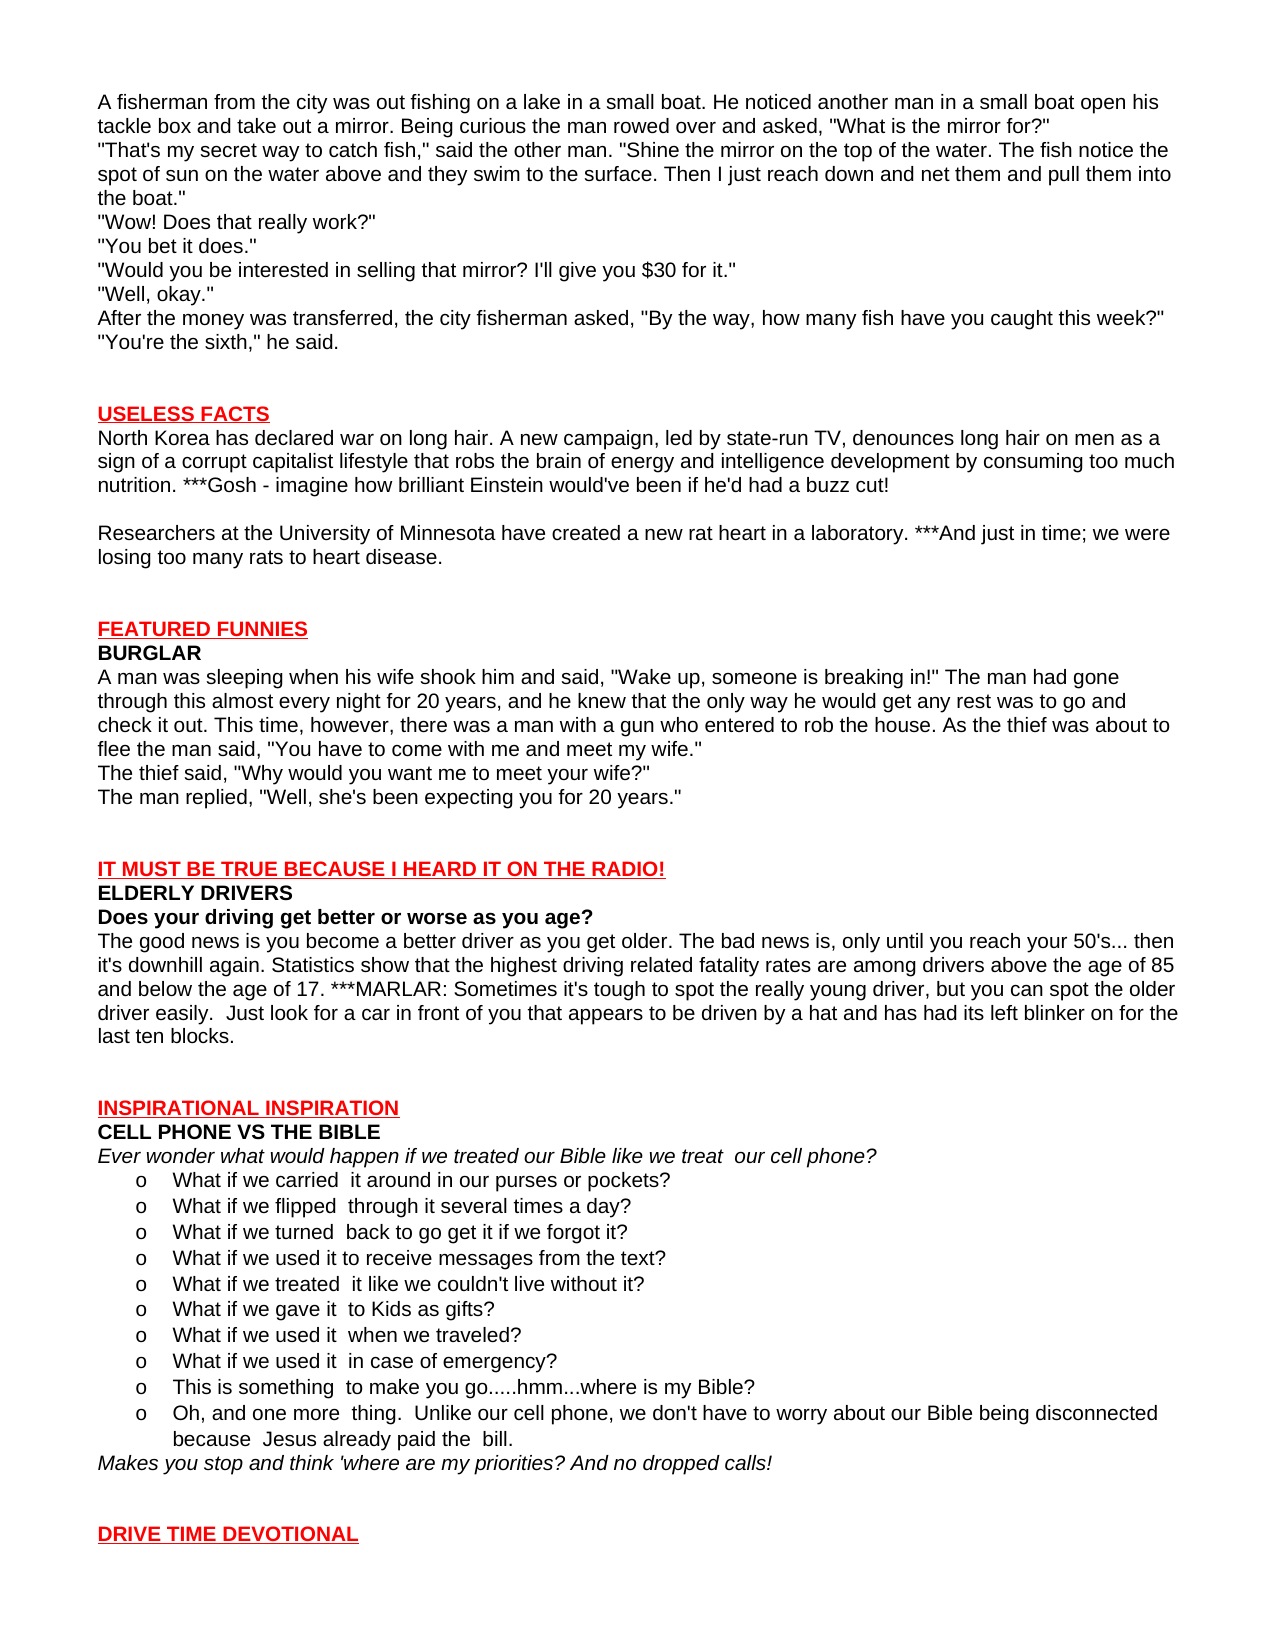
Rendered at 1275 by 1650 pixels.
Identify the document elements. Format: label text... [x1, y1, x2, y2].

text North Korea has declared war on long hair. A new campaign, led by state-run TV, denounces long hair on men as a sign of a corrupt capitalist lifestyle that robs the brain of energy and intelligence development by consuming too much nutrition. ***Gosh - imagine how brilliant Einstein would've been if he'd had a buzz cut! [97, 425, 1185, 497]
text Researchers at the University of Minnesota have created a new rat heart in a laboratory. ***And just in time; we were losing too many rats to heart disease. [97, 521, 1185, 569]
text IT MUST BE TRUE BECAUSE I HEARD IT ON THE RADIO! [97, 857, 1185, 881]
text BURGLAR [97, 641, 1185, 665]
text After the money was transferred, the city fisherman asked, "By the way, how many fish have you caught this week?" [97, 306, 1185, 329]
list What if we flipped through it several times a day? [135, 1194, 1185, 1220]
list What if we used it in case of emergency? [135, 1349, 1185, 1375]
text ELDERLY DRIVERS [97, 881, 1185, 904]
text A man was sleeping when his wife shook him and said, "Wake up, someone is breaking in!" The man had gone through this almost every night for 20 years, and he knew that the only way he would get any rest was to go and check it out. This time, however, there was a man with a gun who entered to rob the house. As the thief was about to flee the man said, "You have to come with me and meet my wife." [97, 665, 1185, 761]
text Ever wonder what would happen if we treated our Bible like we treat our cell phone? [97, 1144, 1185, 1168]
list What if we turned back to go get it if we forgot it? [135, 1220, 1185, 1246]
text The man replied, "Well, she's been expecting you for 20 years." [97, 785, 1185, 809]
text "Would you be interested in selling that mirror? I'll give you $30 for it." [97, 258, 1185, 282]
list What if we treated it like we couldn't live without it? [135, 1271, 1185, 1297]
text DRIVE TIME DEVOTIONAL [97, 1522, 1185, 1546]
list What if we used it when we traveled? [135, 1323, 1185, 1349]
text FEATURED FUNNIES [97, 617, 1185, 641]
text A fisherman from the city was out fishing on a lake in a small boat. He noticed another man in a small boat open his tackle box and take out a mirror. Being curious the man rowed over and asked, "What is the mirror for?" [97, 90, 1185, 138]
list Oh, and one more thing. Unlike our cell phone, we don't have to worry about our Bible being disconnected because Jesus already paid the bill. [135, 1401, 1185, 1450]
text "You're the sixth," he said. [97, 329, 1185, 353]
text "Well, okay." [97, 282, 1185, 306]
list What if we gave it to Kids as gifts? [135, 1297, 1185, 1323]
list What if we carried it around in our purses or pockets? [135, 1168, 1185, 1194]
text USELESS FACTS [97, 401, 1185, 425]
text CELL PHONE VS THE BIBLE [97, 1120, 1185, 1144]
list What if we used it to receive messages from the text? [135, 1246, 1185, 1271]
list This is something to make you go.....hmm...where is my Bible? [135, 1375, 1185, 1401]
text "Wow! Does that really work?" [97, 210, 1185, 234]
text The thief said, "Why would you want me to meet your wife?" [97, 761, 1185, 785]
text Makes you stop and think 'where are my priorities? And no dropped calls! [97, 1450, 1185, 1474]
text INSPIRATIONAL INSPIRATION [97, 1096, 1185, 1120]
text Does your driving get better or worse as you age? [97, 904, 1185, 928]
text "You bet it does." [97, 234, 1185, 258]
text "That's my secret way to catch fish," said the other man. "Shine the mirror on the top of the water. The fish notice the spot of sun on the water above and they swim to the surface. Then I just reach down and net them and pull them into the boat." [97, 138, 1185, 210]
text The good news is you become a better driver as you get older. The bad news is, only until you reach your 50's... then it's downhill again. Statistics show that the highest driving related fatality rates are among drivers above the age of 85 and below the age of 17. ***MARLAR: Sometimes it's tough to spot the really young driver, but you can spot the older driver easily. Just look for a car in front of you that appears to be driven by a hat and has had its left blinker on for the last ten blocks. [97, 928, 1185, 1048]
